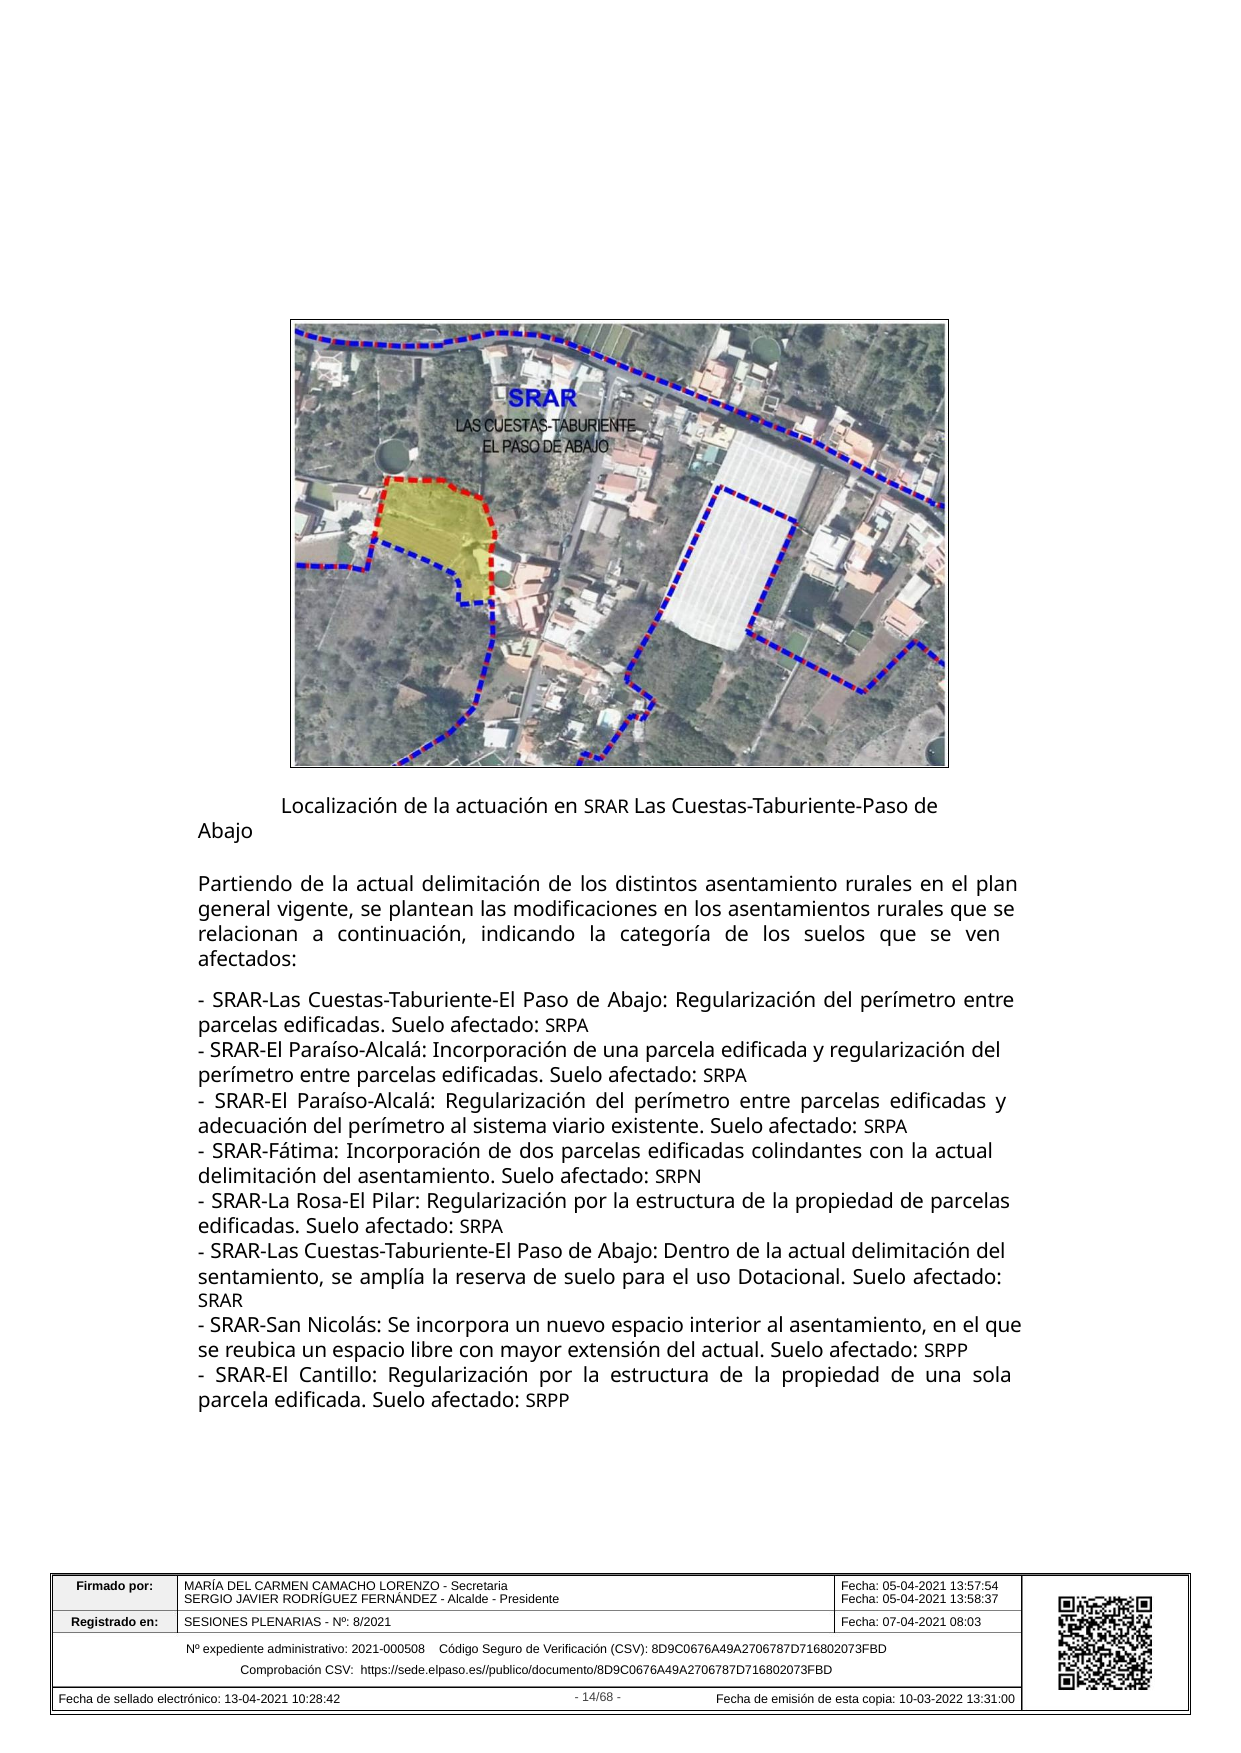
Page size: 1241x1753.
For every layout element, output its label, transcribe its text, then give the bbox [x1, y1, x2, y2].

text SRAR-El Paraíso-Alcalá: Regularización del perímetro entre parcelas edificadas y [214, 1088, 1066, 1113]
text parcela edificada. Suelo afectado: SRPP [198, 1388, 624, 1412]
text SRAR-El Paraíso-Alcalá: Incorporación de una parcela edificada y regularización del [229, 1038, 1066, 1063]
text sentamiento, se amplía la reserva de suelo para el uso Dotacional. Suelo afectado: [198, 1264, 1066, 1289]
text SRAR-San Nicolás: Se incorpora un nuevo espacio interior al asentamiento, en el que [209, 1313, 1066, 1337]
text adecuación del perímetro al sistema viario existente. Suelo afectado: SRPA [198, 1113, 1066, 1138]
text SRAR-La Rosa-El Pilar: Regularización por la estructura de la propiedad de parcelas [229, 1189, 1066, 1213]
text general vigente, se plantean las modificaciones en los asentamientos rurales que se [198, 897, 1066, 921]
text SERGIO JAVIER RODRÍGUEZ FERNÁNDEZ - Alcalde - Presidente [184, 1593, 586, 1607]
text - [198, 1139, 229, 1163]
text SRAR-Las Cuestas-Taburiente-El Paso de Abajo: Dentro de la actual delimitación del [229, 1239, 1066, 1263]
text Registrado en: [71, 1615, 177, 1629]
text Nº expediente administrativo: 2021-000508 Código Seguro de Verificación (CSV): 8D9C0676A49A2706787D716802073FBD [186, 1642, 913, 1656]
text - 14/68 - [574, 1691, 640, 1705]
text SRAR-Las Cuestas-Taburiente-El Paso de Abajo: Regularización del perímetro entre [212, 988, 1066, 1013]
text perímetro entre parcelas edificadas. Suelo afectado: SRPA [198, 1063, 1066, 1088]
picture [51, 1574, 1190, 1714]
text - [198, 1363, 229, 1387]
text delimitación del asentamiento. Suelo afectado: SRPN [198, 1164, 1066, 1188]
text SRAR-Fátima: Incorporación de dos parcelas edificadas colindantes con la actual [229, 1139, 1066, 1163]
text Fecha: 05-04-2021 13:57:54 [841, 1579, 1022, 1593]
text MARÍA DEL CARMEN CAMACHO LORENZO - Secretaria [184, 1579, 586, 1593]
text Fecha: 05-04-2021 13:58:37 [841, 1593, 1022, 1607]
text - [198, 1038, 229, 1063]
picture [291, 320, 948, 767]
text - [198, 1239, 229, 1264]
text se reubica un espacio libre con mayor extensión del actual. Suelo afectado: SRPP [198, 1338, 1066, 1362]
text Fecha de sellado electrónico: 13-04-2021 10:28:42 [58, 1692, 365, 1706]
text Comprobación CSV: https://sede.elpaso.es//publico/documento/8D9C0676A49A2706787D716802073FBD [240, 1663, 913, 1677]
text - [198, 1089, 229, 1113]
text Abajo [198, 819, 284, 843]
text SESIONES PLENARIAS - Nº: 8/2021 [184, 1615, 416, 1629]
text Partiendo de la actual delimitación de los distintos asentamiento rurales en el plan [198, 872, 1066, 896]
text - [198, 988, 212, 1013]
text - [198, 1313, 209, 1337]
text afectados: [198, 947, 1066, 971]
text - [198, 1189, 229, 1214]
text SRAR [198, 1290, 1066, 1312]
text edificadas. Suelo afectado: SRPA [198, 1214, 1066, 1238]
text Fecha de emisión de esta copia: 10-03-2022 13:31:00 [716, 1692, 1040, 1706]
text SRAR-El Cantillo: Regularización por la estructura de la propiedad de una sola [229, 1363, 1066, 1387]
text relacionan a continuación, indicando la categoría de los suelos que se ven [198, 922, 1066, 946]
text Localización de la actuación en SRAR Las Cuestas-Taburiente-Paso de [281, 794, 1001, 818]
text Firmado por: [76, 1579, 172, 1593]
text parcelas edificadas. Suelo afectado: SRPA [198, 1013, 1066, 1038]
text Fecha: 07-04-2021 08:03 [841, 1615, 1002, 1629]
